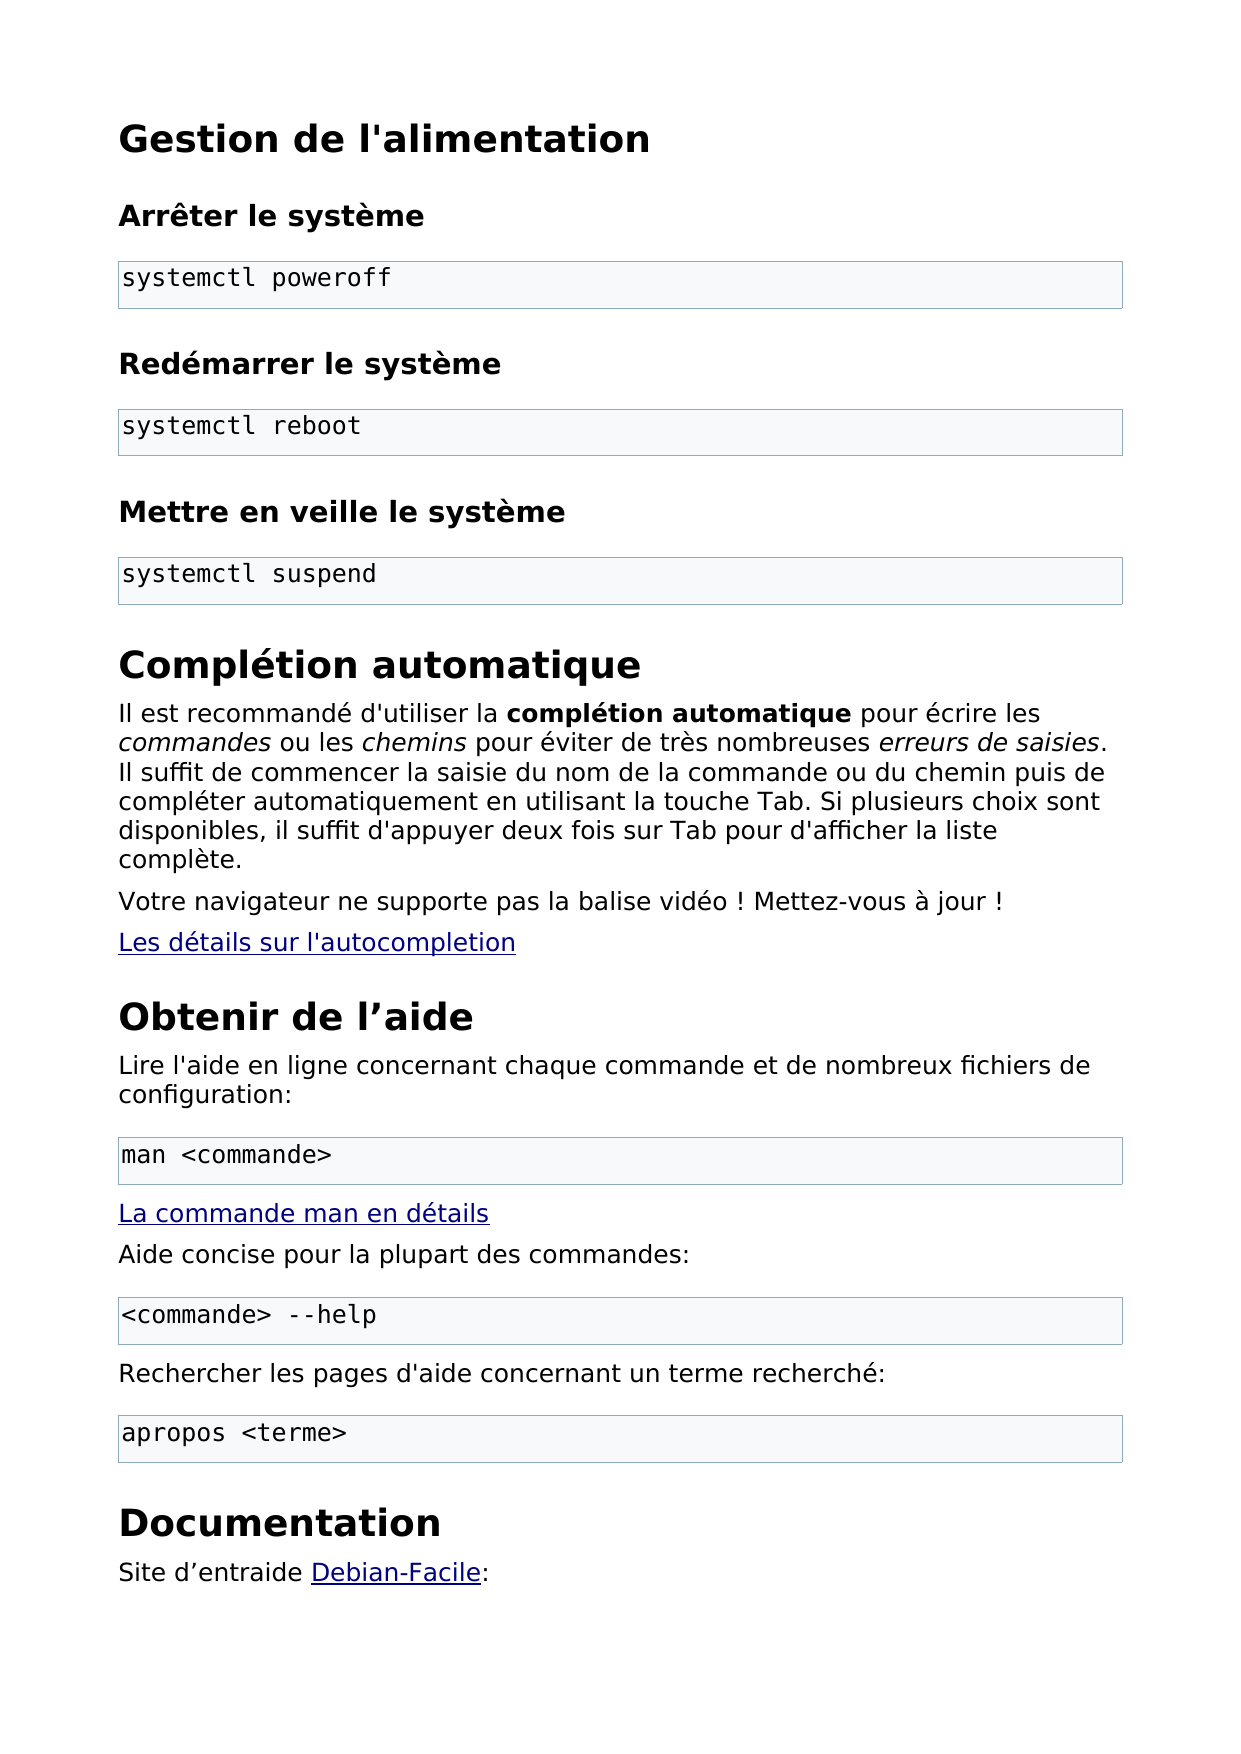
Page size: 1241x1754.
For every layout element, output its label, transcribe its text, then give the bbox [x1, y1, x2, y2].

table_header systemctl poweroff [119, 262, 1122, 307]
subtitle Gestion de l'alimentation [118, 118, 1122, 162]
subtitle Documentation [118, 1502, 1122, 1546]
text La commande man en détails [118, 1199, 1122, 1228]
text Aide concise pour la plupart des commandes: [118, 1241, 1122, 1270]
subtitle Obtenir de l’aide [118, 995, 1122, 1039]
text Votre navigateur ne supporte pas la balise vidéo ! Mettez-vous à jour ! [118, 887, 1122, 916]
text Lire l'aide en ligne concernant chaque commande et de nombreux fichiers de configuration: [118, 1051, 1122, 1110]
subtitle Redémarrer le système [118, 347, 1122, 381]
text Il est recommandé d'utiliser la complétion automatique pour écrire les commandes ou les chemins pour éviter de très nombreuses erreurs de saisies. Il suffit de commencer la saisie du nom de la commande ou du chemin puis de compléter automatiquement en utilisant la touche Tab. Si plusieurs choix sont disponibles, il suffit d'appuyer deux fois sur Tab pour d'afficher la liste complète. [118, 699, 1122, 874]
table_header systemctl reboot [119, 410, 1122, 455]
table_header systemctl suspend [119, 558, 1122, 603]
table_header apropos <terme> [119, 1416, 1122, 1462]
table_header <commande> --help [119, 1298, 1122, 1344]
text Les détails sur l'autocompletion [118, 929, 1122, 958]
subtitle Arrêter le système [118, 199, 1122, 233]
text Rechercher les pages d'aide concernant un terme recherché: [118, 1359, 1122, 1388]
subtitle Mettre en veille le système [118, 495, 1122, 529]
text Site d’entraide Debian-Facile: [118, 1558, 1122, 1587]
subtitle Complétion automatique [118, 643, 1122, 687]
table_header man <commande> [119, 1138, 1122, 1184]
